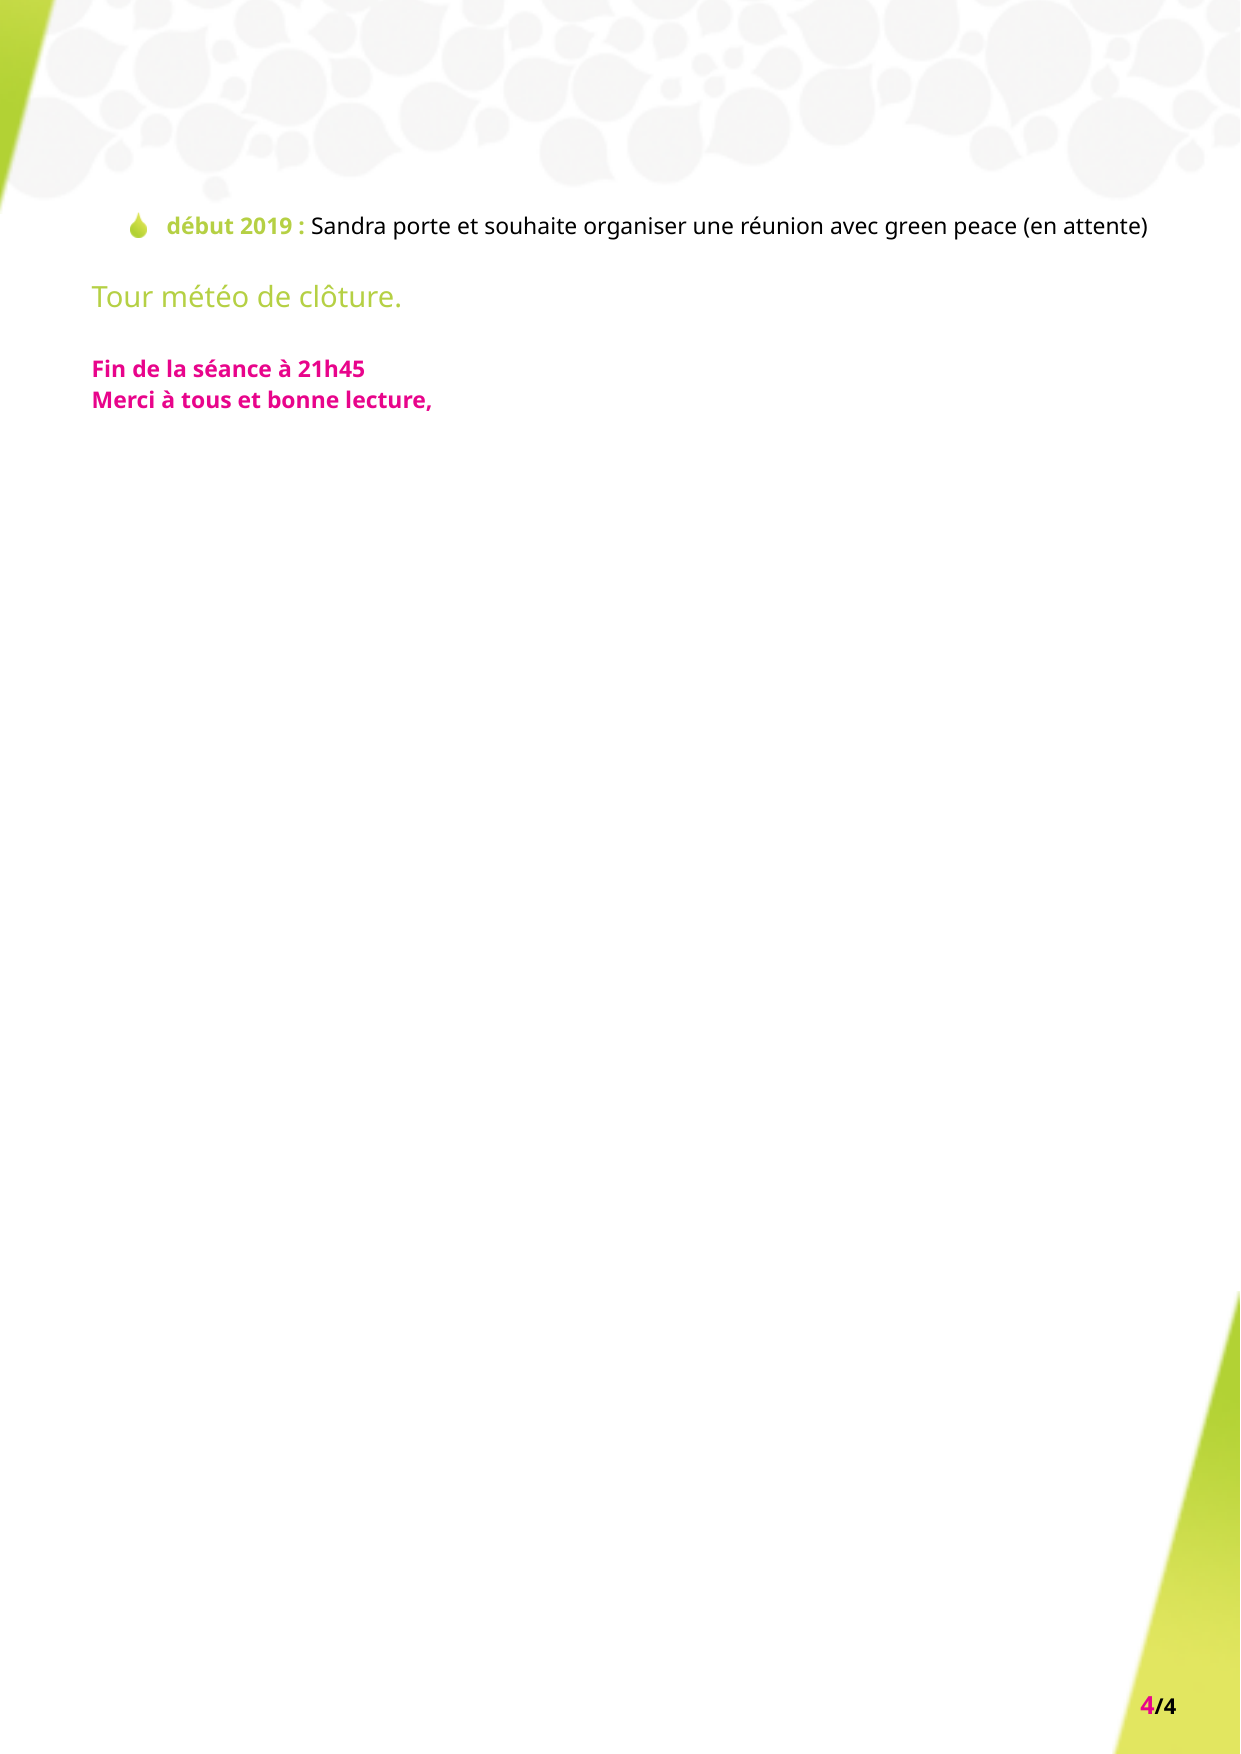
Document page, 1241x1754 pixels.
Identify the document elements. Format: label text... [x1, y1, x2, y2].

picture [0, 0, 1241, 238]
text Merci à tous et bonne lecture, [91, 384, 1149, 416]
text Fin de la séance à 21h45 [91, 353, 1149, 384]
picture [1112, 1291, 1240, 1754]
list début 2019 : Sandra porte et souhaite organiser une réunion avec green peace (en attente) [129, 214, 1149, 241]
subtitle Tour météo de clôture. [91, 276, 1149, 316]
